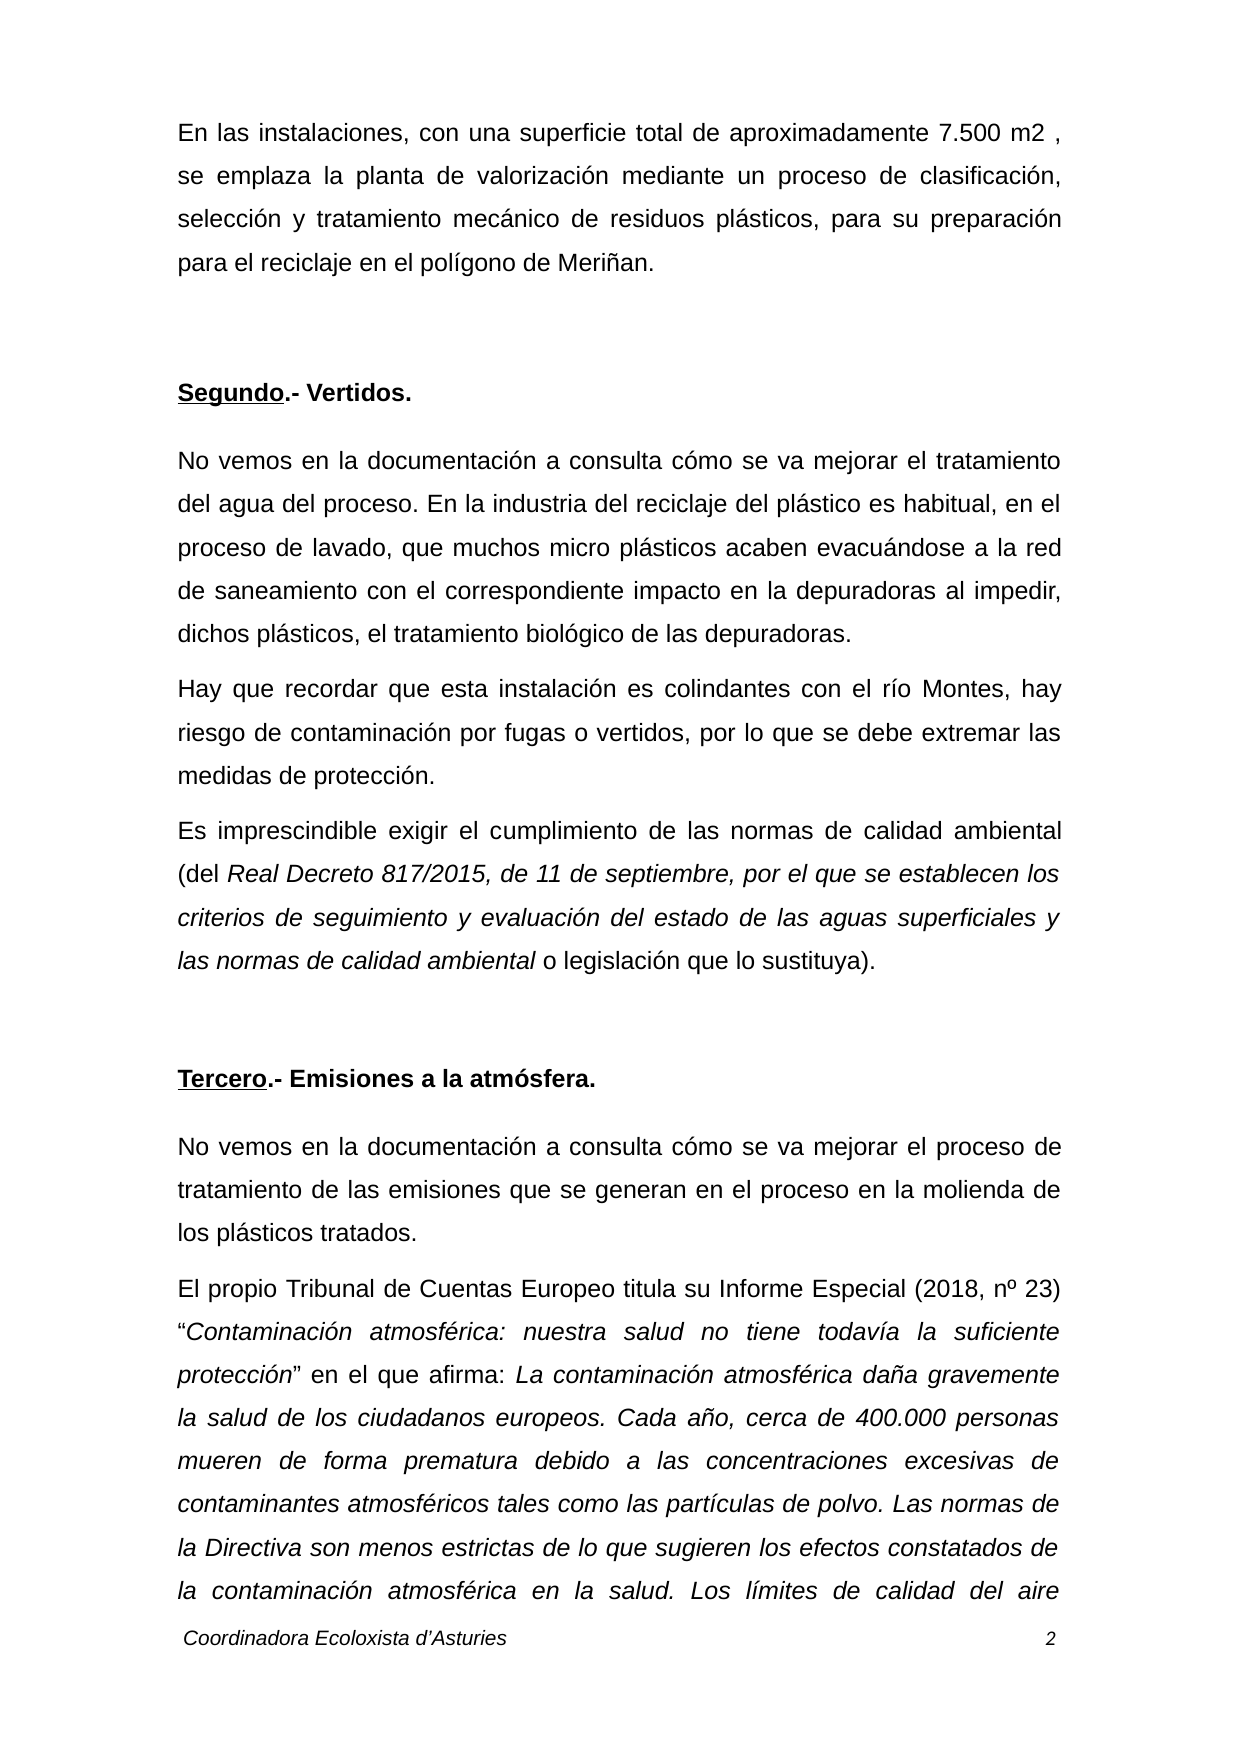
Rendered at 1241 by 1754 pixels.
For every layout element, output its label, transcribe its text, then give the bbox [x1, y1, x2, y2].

text No vemos en la documentación a consulta cómo se va mejorar el tratamiento del agua del proceso. En la industria del reciclaje del plástico es habitual, en el proceso de lavado, que muchos micro plásticos acaben evacuándose a la red de saneamiento con el correspondiente impacto en la depuradoras al impedir, dichos plásticos, el tratamiento biológico de las depuradoras. [177, 446, 1063, 647]
text Hay que recordar que esta instalación es colindantes con el río Montes, hay riesgo de contaminación por fugas o vertidos, por lo que se debe extremar las medidas de protección. [177, 674, 1063, 789]
text Es imprescindible exigir el cumplimiento de las normas de calidad ambiental (del Real Decreto 817/2015, de 11 de septiembre, por el que se establecen los criterios de seguimiento y evaluación del estado de las aguas superficiales y las normas de calidad ambiental o legislación que lo sustituya). [177, 816, 1063, 974]
text El propio Tribunal de Cuentas Europeo titula su Informe Especial (2018, nº 23) “Contaminación atmosférica: nuestra salud no tiene todavía la suficiente protección” en el que afirma: La contaminación atmosférica daña gravemente la salud de los ciudadanos europeos. Cada año, cerca de 400.000 personas mueren de forma prematura debido a las concentraciones excesivas de contaminantes atmosféricos tales como las partículas de polvo. Las normas de la Directiva son menos estrictas de lo que sugieren los efectos constatados de la contaminación atmosférica en la salud. Los límites de calidad del aire [177, 1274, 1063, 1604]
text No vemos en la documentación a consulta cómo se va mejorar el proceso de tratamiento de las emisiones que se generan en el proceso en la molienda de los plásticos tratados. [177, 1132, 1063, 1247]
text En las instalaciones, con una superficie total de aproximadamente 7.500 m2 , se emplaza la planta de valorización mediante un proceso de clasificación, selección y tratamiento mecánico de residuos plásticos, para su preparación para el reciclaje en el polígono de Meriñan. [177, 118, 1063, 276]
text Segundo.- Vertidos. [177, 378, 1063, 407]
text Tercero.- Emisiones a la atmósfera. [177, 1064, 1063, 1092]
